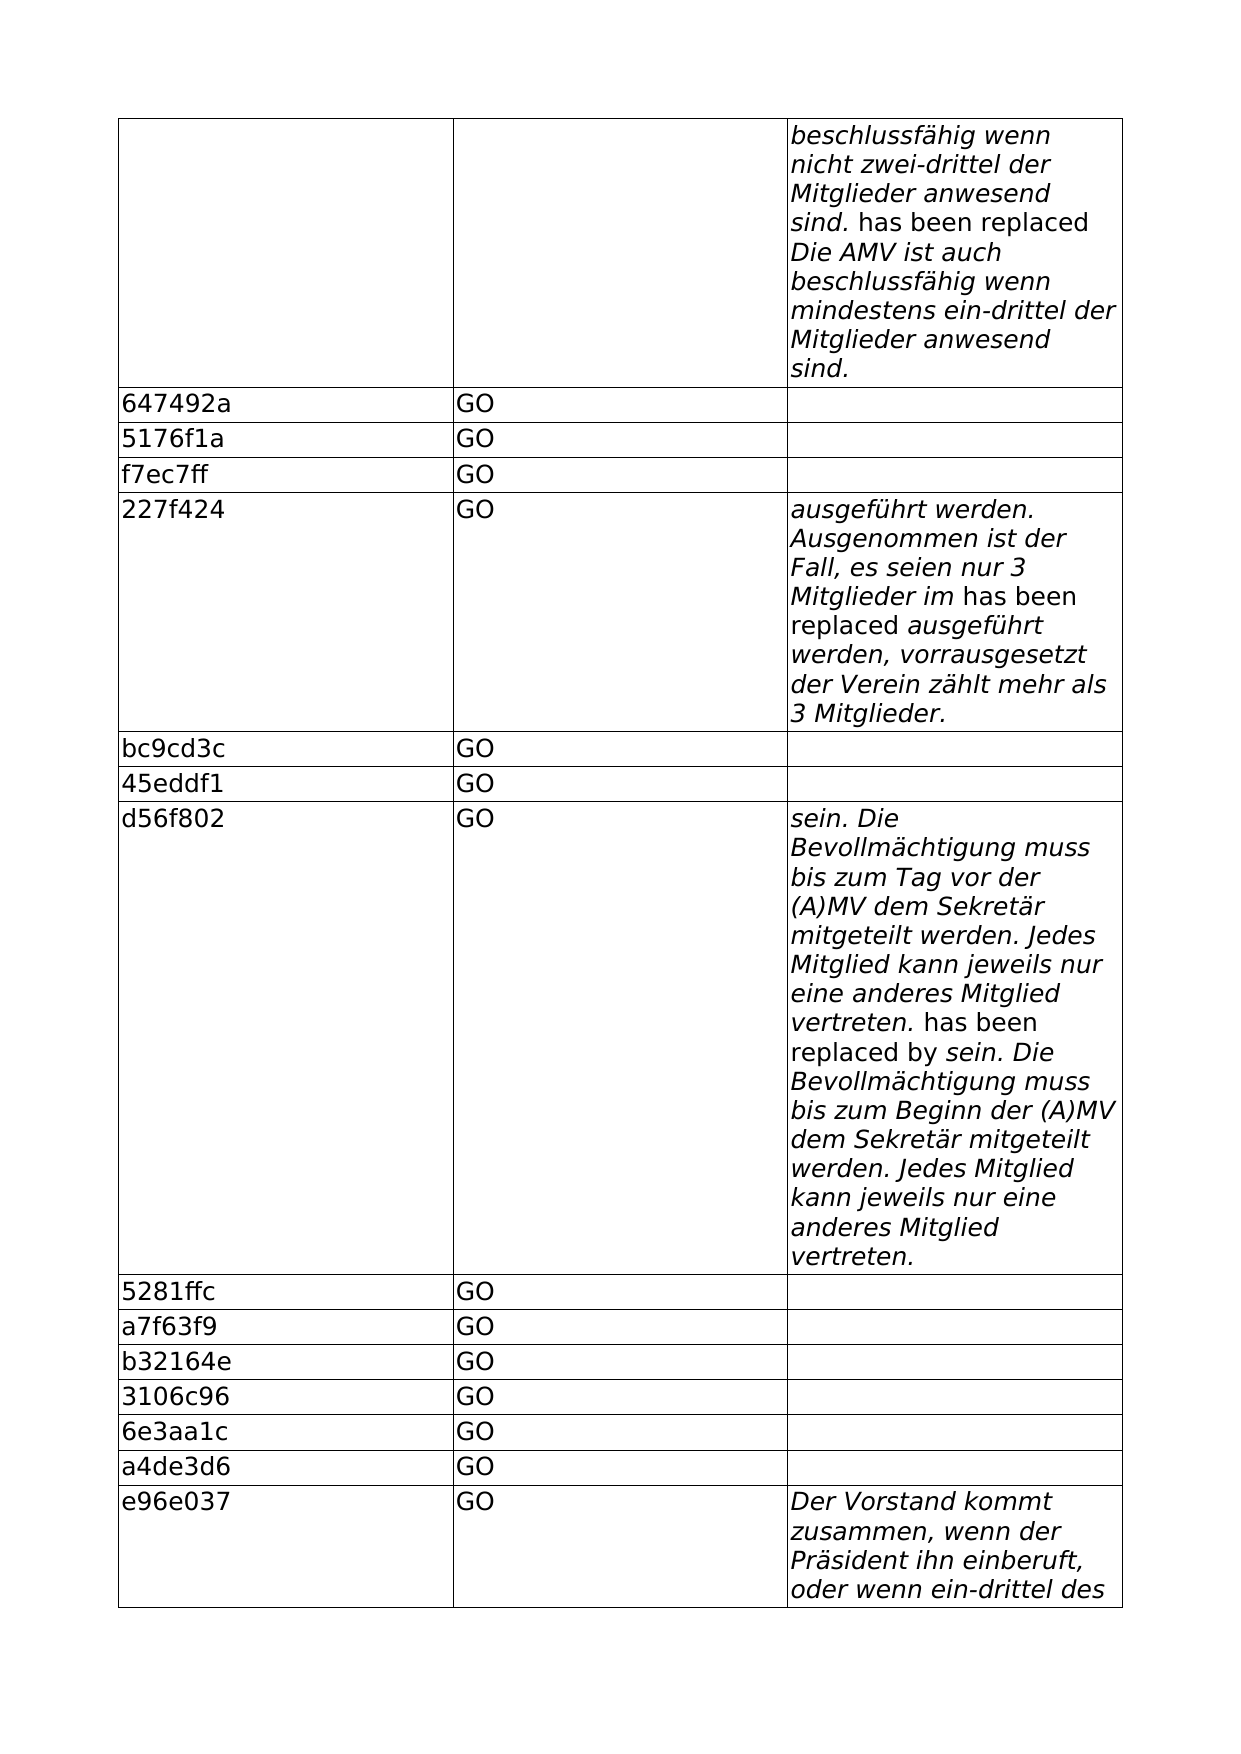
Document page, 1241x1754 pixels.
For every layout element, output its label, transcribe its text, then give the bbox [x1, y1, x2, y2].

table_cell [454, 119, 787, 387]
table_cell 5281ffc [119, 1275, 453, 1309]
table_cell Der Vorstand kommt zusammen, wenn der Präsident ihn einberuft, oder wenn ein-drittel des [788, 1486, 1122, 1607]
table_cell [119, 119, 453, 387]
table_cell [788, 458, 1122, 492]
table_cell [788, 767, 1122, 801]
table_cell 227f424 [119, 493, 453, 731]
table_cell 647492a [119, 388, 453, 422]
table_cell [788, 1380, 1122, 1414]
table_cell GO [454, 1310, 787, 1344]
table_cell d56f802 [119, 802, 453, 1274]
table_cell 6e3aa1c [119, 1415, 453, 1449]
table_cell [788, 732, 1122, 766]
table_cell [788, 1345, 1122, 1379]
table_cell [788, 1275, 1122, 1309]
table_cell GO [454, 1415, 787, 1449]
table_cell GO [454, 1451, 787, 1484]
table_cell GO [454, 493, 787, 731]
table_cell 5176f1a [119, 423, 453, 457]
table_cell GO [454, 1275, 787, 1309]
table_cell GO [454, 423, 787, 457]
table_cell [788, 1415, 1122, 1449]
table_cell a7f63f9 [119, 1310, 453, 1344]
table_cell ausgeführt werden. Ausgenommen ist der Fall, es seien nur 3 Mitglieder im has been replaced ausgeführt werden, vorrausgesetzt der Verein zählt mehr als 3 Mitglieder. [788, 493, 1122, 731]
table_cell [788, 388, 1122, 422]
table_cell GO [454, 458, 787, 492]
table_cell f7ec7ff [119, 458, 453, 492]
table_cell GO [454, 1486, 787, 1607]
table_cell GO [454, 802, 787, 1274]
table_cell GO [454, 1380, 787, 1414]
table_cell bc9cd3c [119, 732, 453, 766]
table_cell b32164e [119, 1345, 453, 1379]
table_cell beschlussfähig wenn nicht zwei-drittel der Mitglieder anwesend sind. has been replaced Die AMV ist auch beschlussfähig wenn mindestens ein-drittel der Mitglieder anwesend sind. [788, 119, 1122, 387]
table_cell e96e037 [119, 1486, 453, 1607]
table_cell 45eddf1 [119, 767, 453, 801]
table_cell GO [454, 388, 787, 422]
table_cell a4de3d6 [119, 1451, 453, 1484]
table_cell GO [454, 767, 787, 801]
table_cell [788, 1451, 1122, 1484]
table_cell 3106c96 [119, 1380, 453, 1414]
table_cell sein. Die Bevollmächtigung muss bis zum Tag vor der (A)MV dem Sekretär mitgeteilt werden. Jedes Mitglied kann jeweils nur eine anderes Mitglied vertreten. has been replaced by sein. Die Bevollmächtigung muss bis zum Beginn der (A)MV dem Sekretär mitgeteilt werden. Jedes Mitglied kann jeweils nur eine anderes Mitglied vertreten. [788, 802, 1122, 1274]
table_cell [788, 1310, 1122, 1344]
table_cell GO [454, 732, 787, 766]
table_cell GO [454, 1345, 787, 1379]
table_cell [788, 423, 1122, 457]
